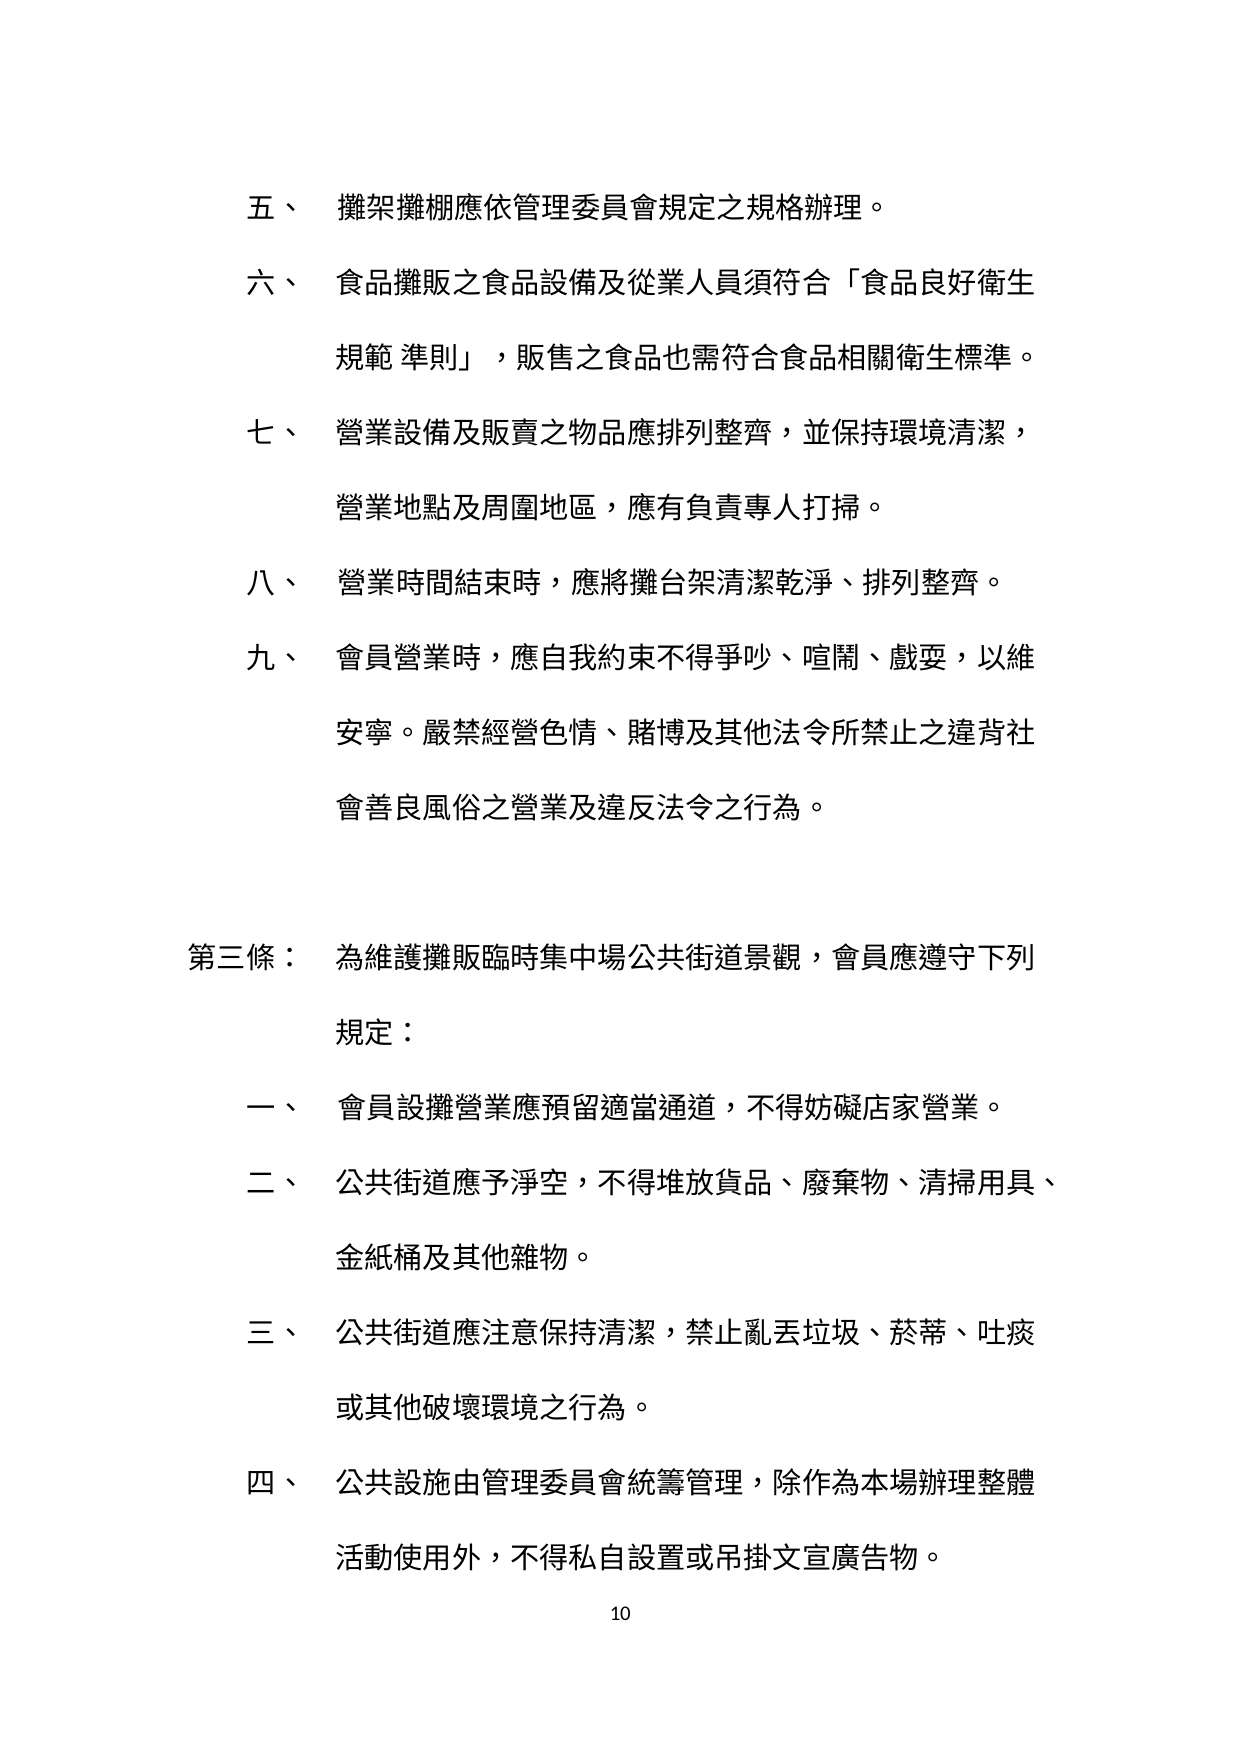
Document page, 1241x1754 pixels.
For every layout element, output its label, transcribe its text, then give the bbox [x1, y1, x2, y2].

list 公共街道應注意保持清潔，禁止亂丟垃圾、菸蒂、吐痰或其他破壞環境之行為。 [247, 1287, 1053, 1437]
list 營業時間結束時，應將攤台架清潔乾淨、排列整齊。 [247, 537, 1053, 612]
list 公共街道應予淨空，不得堆放貨品、廢棄物、清掃用具、金紙桶及其他雜物。 [247, 1137, 1053, 1287]
list 會員營業時，應自我約束不得爭吵、喧鬧、戲耍，以維安寧。嚴禁經營色情、賭博及其他法令所禁止之違背社會善良風俗之營業及違反法令之行為。 [247, 612, 1053, 837]
list 食品攤販之食品設備及從業人員須符合「食品良好衛生規範 準則」，販售之食品也需符合食品相關衛生標準。 [247, 237, 1053, 387]
list 為維護攤販臨時集中場公共街道景觀，會員應遵守下列規定： [187, 912, 1053, 1062]
list 攤架攤棚應依管理委員會規定之規格辦理。 [247, 162, 1053, 237]
list 營業設備及販賣之物品應排列整齊，並保持環境清潔，營業地點及周圍地區，應有負責專人打掃。 [247, 387, 1053, 537]
list 會員設攤營業應預留適當通道，不得妨礙店家營業。 [247, 1062, 1053, 1137]
list 公共設施由管理委員會統籌管理，除作為本場辦理整體活動使用外，不得私自設置或吊掛文宣廣告物。 [247, 1437, 1053, 1587]
